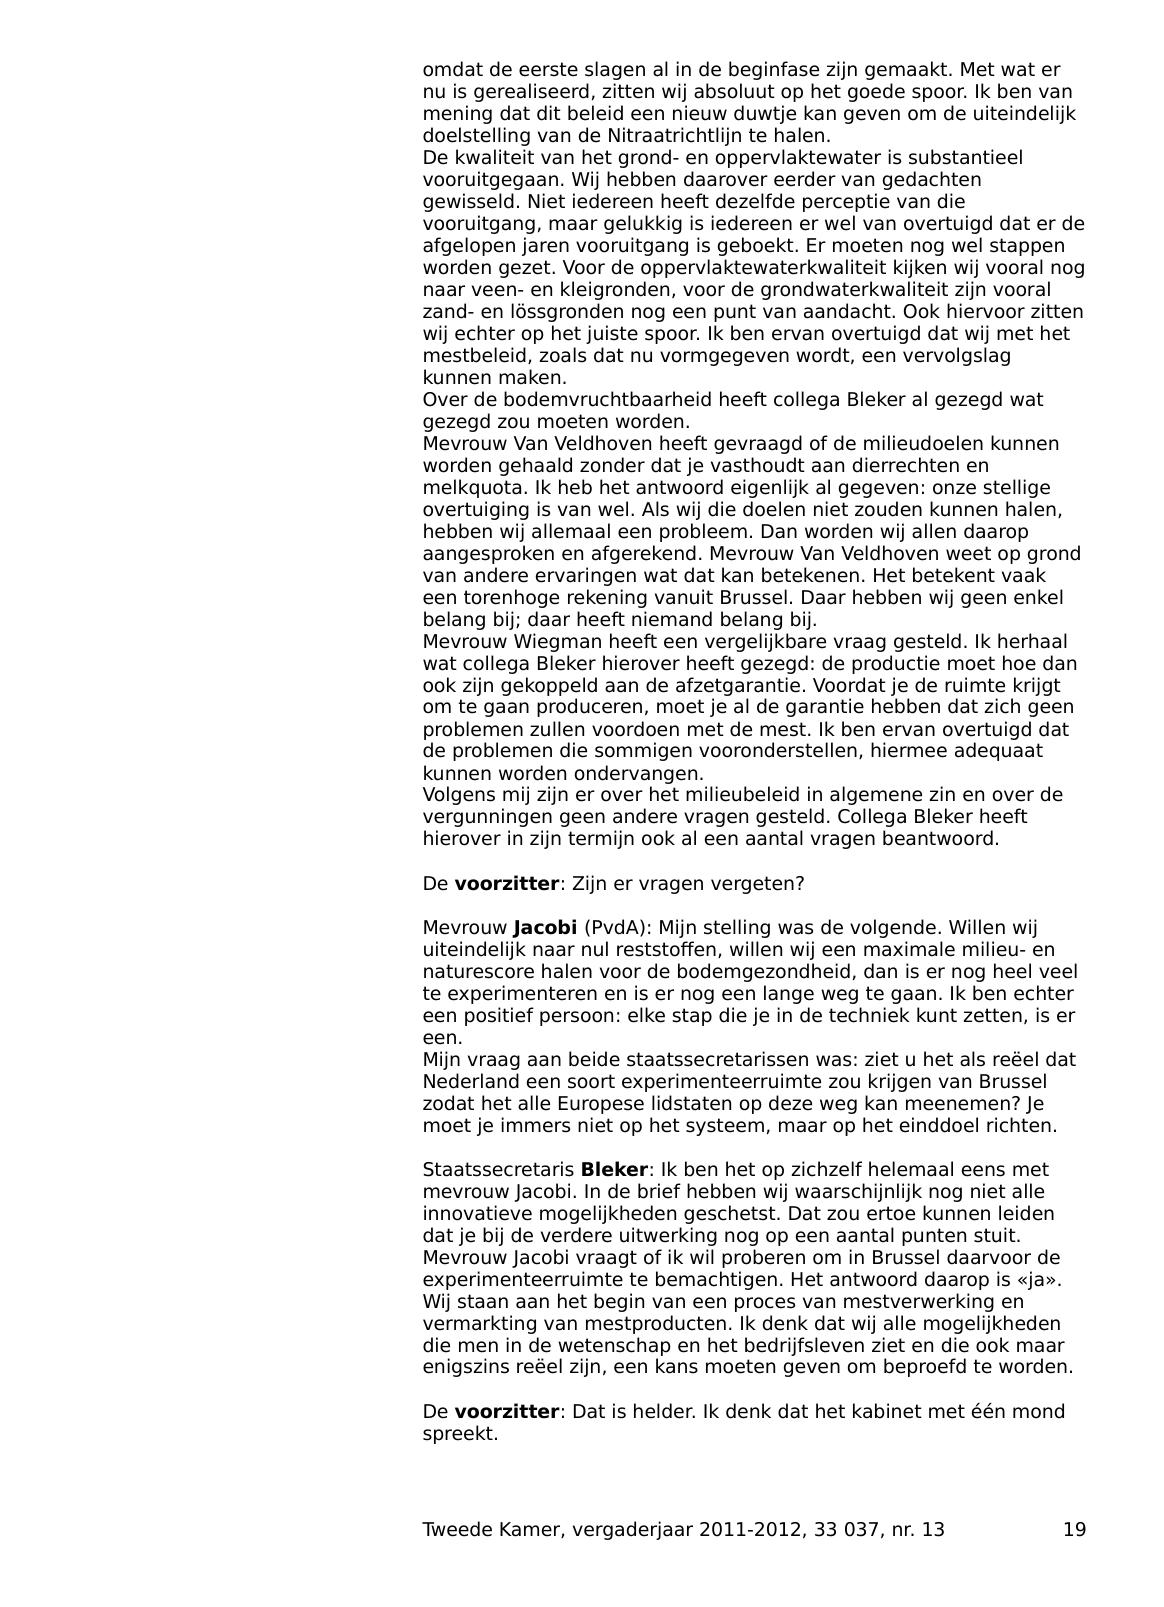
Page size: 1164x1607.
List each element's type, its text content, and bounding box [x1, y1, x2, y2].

text Volgens mij zijn er over het milieubeleid in algemene zin en over de vergunningen geen andere vragen gesteld. Collega Bleker heeft hierover in zijn termijn ook al een aantal vragen beantwoord. [422, 784, 1087, 850]
text Over de bodemvruchtbaarheid heeft collega Bleker al gezegd wat gezegd zou moeten worden. [422, 389, 1087, 433]
text De voorzitter: Dat is helder. Ik denk dat het kabinet met één mond spreekt. [422, 1401, 1087, 1444]
text Mijn vraag aan beide staatssecretarissen was: ziet u het als reëel dat Nederland een soort experimenteerruimte zou krijgen van Brussel zodat het alle Europese lidstaten op deze weg kan meenemen? Je moet je immers niet op het systeem, maar op het einddoel richten. [422, 1048, 1087, 1136]
text De voorzitter: Zijn er vragen vergeten? [422, 872, 1087, 894]
text Mevrouw Jacobi (PvdA): Mijn stelling was de volgende. Willen wij uiteindelijk naar nul reststoffen, willen wij een maximale milieu- en naturescore halen voor de bodemgezondheid, dan is er nog heel veel te experimenteren en is er nog een lange weg te gaan. Ik ben echter een positief persoon: elke stap die je in de techniek kunt zetten, is er een. [422, 917, 1087, 1048]
text Mevrouw Van Veldhoven heeft gevraagd of de milieudoelen kunnen worden gehaald zonder dat je vasthoudt aan dierrechten en melkquota. Ik heb het antwoord eigenlijk al gegeven: onze stellige overtuiging is van wel. Als wij die doelen niet zouden kunnen halen, hebben wij allemaal een probleem. Dan worden wij allen daarop aangesproken en afgerekend. Mevrouw Van Veldhoven weet op grond van andere ervaringen wat dat kan betekenen. Het betekent vaak een torenhoge rekening vanuit Brussel. Daar hebben wij geen enkel belang bij; daar heeft niemand belang bij. [422, 433, 1087, 631]
text Mevrouw Wiegman heeft een vergelijkbare vraag gesteld. Ik herhaal wat collega Bleker hierover heeft gezegd: de productie moet hoe dan ook zijn gekoppeld aan de afzetgarantie. Voordat je de ruimte krijgt om te gaan produceren, moet je al de garantie hebben dat zich geen problemen zullen voordoen met de mest. Ik ben ervan overtuigd dat de problemen die sommigen vooronderstellen, hiermee adequaat kunnen worden ondervangen. [422, 631, 1087, 784]
text De kwaliteit van het grond- en oppervlaktewater is substantieel vooruitgegaan. Wij hebben daarover eerder van gedachten gewisseld. Niet iedereen heeft dezelfde perceptie van die vooruitgang, maar gelukkig is iedereen er wel van overtuigd dat er de afgelopen jaren vooruitgang is geboekt. Er moeten nog wel stappen worden gezet. Voor de oppervlaktewaterkwaliteit kijken wij vooral nog naar veen- en kleigronden, voor de grondwaterkwaliteit zijn vooral zand- en lössgronden nog een punt van aandacht. Ook hiervoor zitten wij echter op het juiste spoor. Ik ben ervan overtuigd dat wij met het mestbeleid, zoals dat nu vormgegeven wordt, een vervolgslag kunnen maken. [422, 147, 1087, 389]
text Staatssecretaris Bleker: Ik ben het op zichzelf helemaal eens met mevrouw Jacobi. In de brief hebben wij waarschijnlijk nog niet alle innovatieve mogelijkheden geschetst. Dat zou ertoe kunnen leiden dat je bij de verdere uitwerking nog op een aantal punten stuit. Mevrouw Jacobi vraagt of ik wil proberen om in Brussel daarvoor de experimenteerruimte te bemachtigen. Het antwoord daarop is «ja». Wij staan aan het begin van een proces van mestverwerking en vermarkting van mestproducten. Ik denk dat wij alle mogelijkheden die men in de wetenschap en het bedrijfsleven ziet en die ook maar enigszins reëel zijn, een kans moeten geven om beproefd te worden. [422, 1159, 1087, 1378]
text omdat de eerste slagen al in de beginfase zijn gemaakt. Met wat er nu is gerealiseerd, zitten wij absoluut op het goede spoor. Ik ben van mening dat dit beleid een nieuw duwtje kan geven om de uiteindelijk doelstelling van de Nitraatrichtlijn te halen. [422, 59, 1087, 147]
